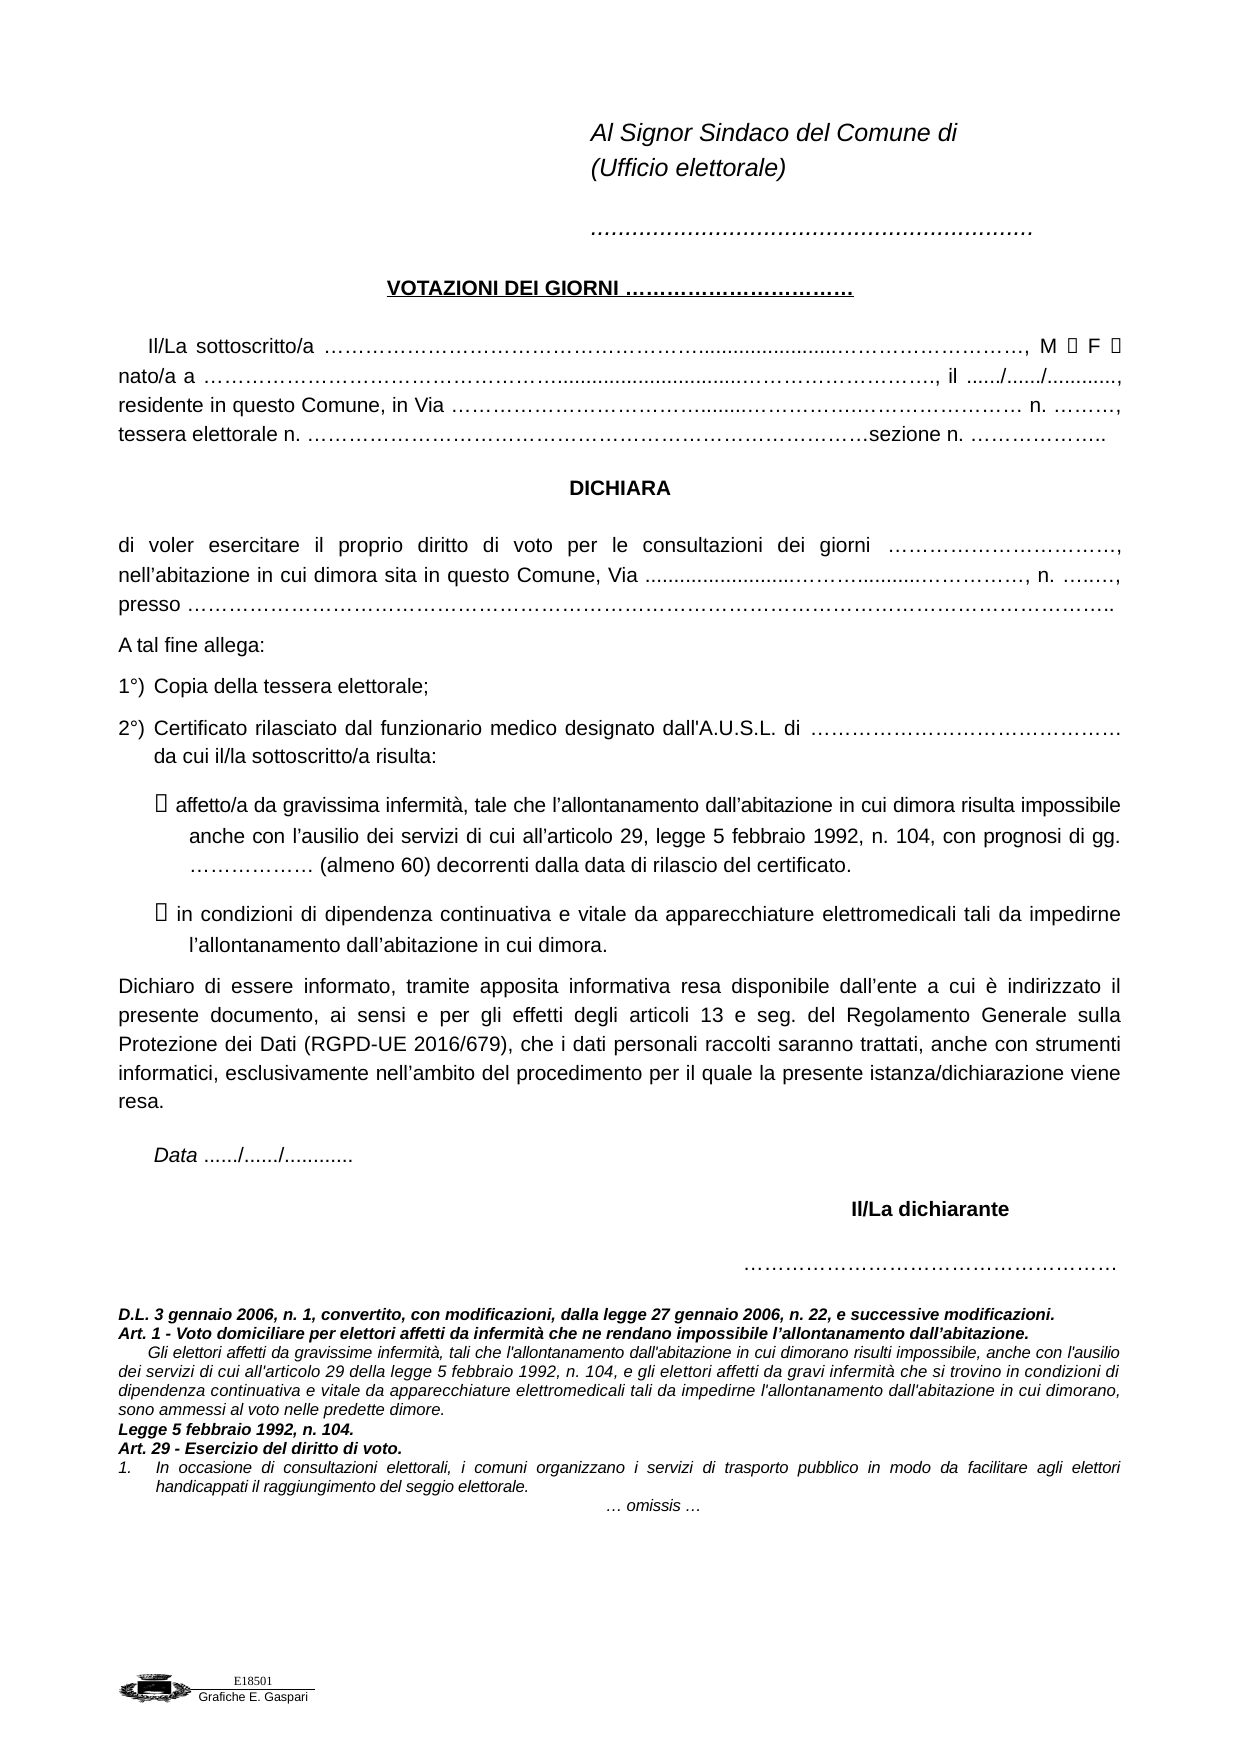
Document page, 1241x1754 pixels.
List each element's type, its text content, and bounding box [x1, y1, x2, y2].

text Gli elettori affetti da gravissime infermità, tali che l'allontanamento dall'abitazione in cui dimorano risulti impossibile, anche con l'ausilio dei servizi di cui all'articolo 29 della legge 5 febbraio 1992, n. 104, e gli elettori affetti da gravi infermità che si trovino in condizioni di dipendenza continuativa e vitale da apparecchiature elettromedicali tali da impedirne l'allontanamento dall'abitazione in cui dimorano, sono ammessi al voto nelle predette dimore. [118, 1343, 1122, 1419]
text ................................................................ [591, 212, 1122, 241]
text D.L. 3 gennaio 2006, n. 1, convertito, con modificazioni, dalla legge 27 gennaio 2006, n. 22, e successive modificazioni. [118, 1304, 1122, 1323]
text A tal fine allega: [118, 633, 1122, 657]
text Al Signor Sindaco del Comune di (Ufficio elettorale) [591, 118, 1122, 181]
text Art. 29 - Esercizio del diritto di voto. [118, 1438, 1122, 1458]
text VOTAZIONI DEI GIORNI …………………………… [118, 272, 1122, 300]
text  affetto/a da gravissima infermità, tale che l’allontanamento dall’abitazione in cui dimora risulta impossibile anche con l’ausilio dei servizi di cui all’articolo 29, legge 5 febbraio 1992, n. 104, con prognosi di gg. ……………… (almeno 60) decorrenti dalla data di rilascio del certificato. [153, 785, 1122, 877]
text 1°) Copia della tessera elettorale; [118, 674, 1122, 698]
text Il/La sottoscritto/a ………………………………………………........................………………………, M  F  nato/a a ……………………………………………................................………………………., il ....../....../............, residente in questo Comune, in Via ………………………………........…………….…………………… n. ………, tessera elettorale n. ………………………………………………………………………sezione n. ……………….. [118, 331, 1122, 446]
text Il/La dichiarante [738, 1197, 1122, 1221]
list In occasione di consultazioni elettorali, i comuni organizzano i servizi di trasporto pubblico in modo da facilitare agli elettori handicappati il raggiungimento del seggio elettorale. [118, 1458, 1122, 1496]
text di voler esercitare il proprio diritto di voto per le consultazioni dei giorni ……………………………, nell’abitazione in cui dimora sita in questo Comune, Via ..........................………...........……………, n. …..…, presso …………………………………………………………………………………………………………………….. [118, 529, 1122, 616]
text Dichiaro di essere informato, tramite apposita informativa resa disponibile dall’ente a cui è indirizzato il presente documento, ai sensi e per gli effetti degli articoli 13 e seg. del Regolamento Generale sulla Protezione dei Dati (RGPD-UE 2016/679), che i dati personali raccolti saranno trattati, anche con strumenti informatici, esclusivamente nell’ambito del procedimento per il quale la presente istanza/dichiarazione viene resa. [118, 974, 1122, 1113]
text … omissis … [185, 1496, 1122, 1515]
text Art. 1 - Voto domiciliare per elettori affetti da infermità che ne rendano impossibile l’allontanamento dall’abitazione. [118, 1323, 1122, 1343]
text Data ....../....../............ [118, 1143, 1122, 1167]
text  in condizioni di dipendenza continuativa e vitale da apparecchiature elettromedicali tali da impedirne l’allontanamento dall’abitazione in cui dimora. [153, 894, 1122, 957]
text ……………………………………………… [738, 1251, 1122, 1274]
text DICHIARA [118, 476, 1122, 499]
text Legge 5 febbraio 1992, n. 104. [118, 1419, 1122, 1438]
text 2°) Certificato rilasciato dal funzionario medico designato dall'A.U.S.L. di ……………………………………… da cui il/la sottoscritto/a risulta: [118, 715, 1122, 768]
